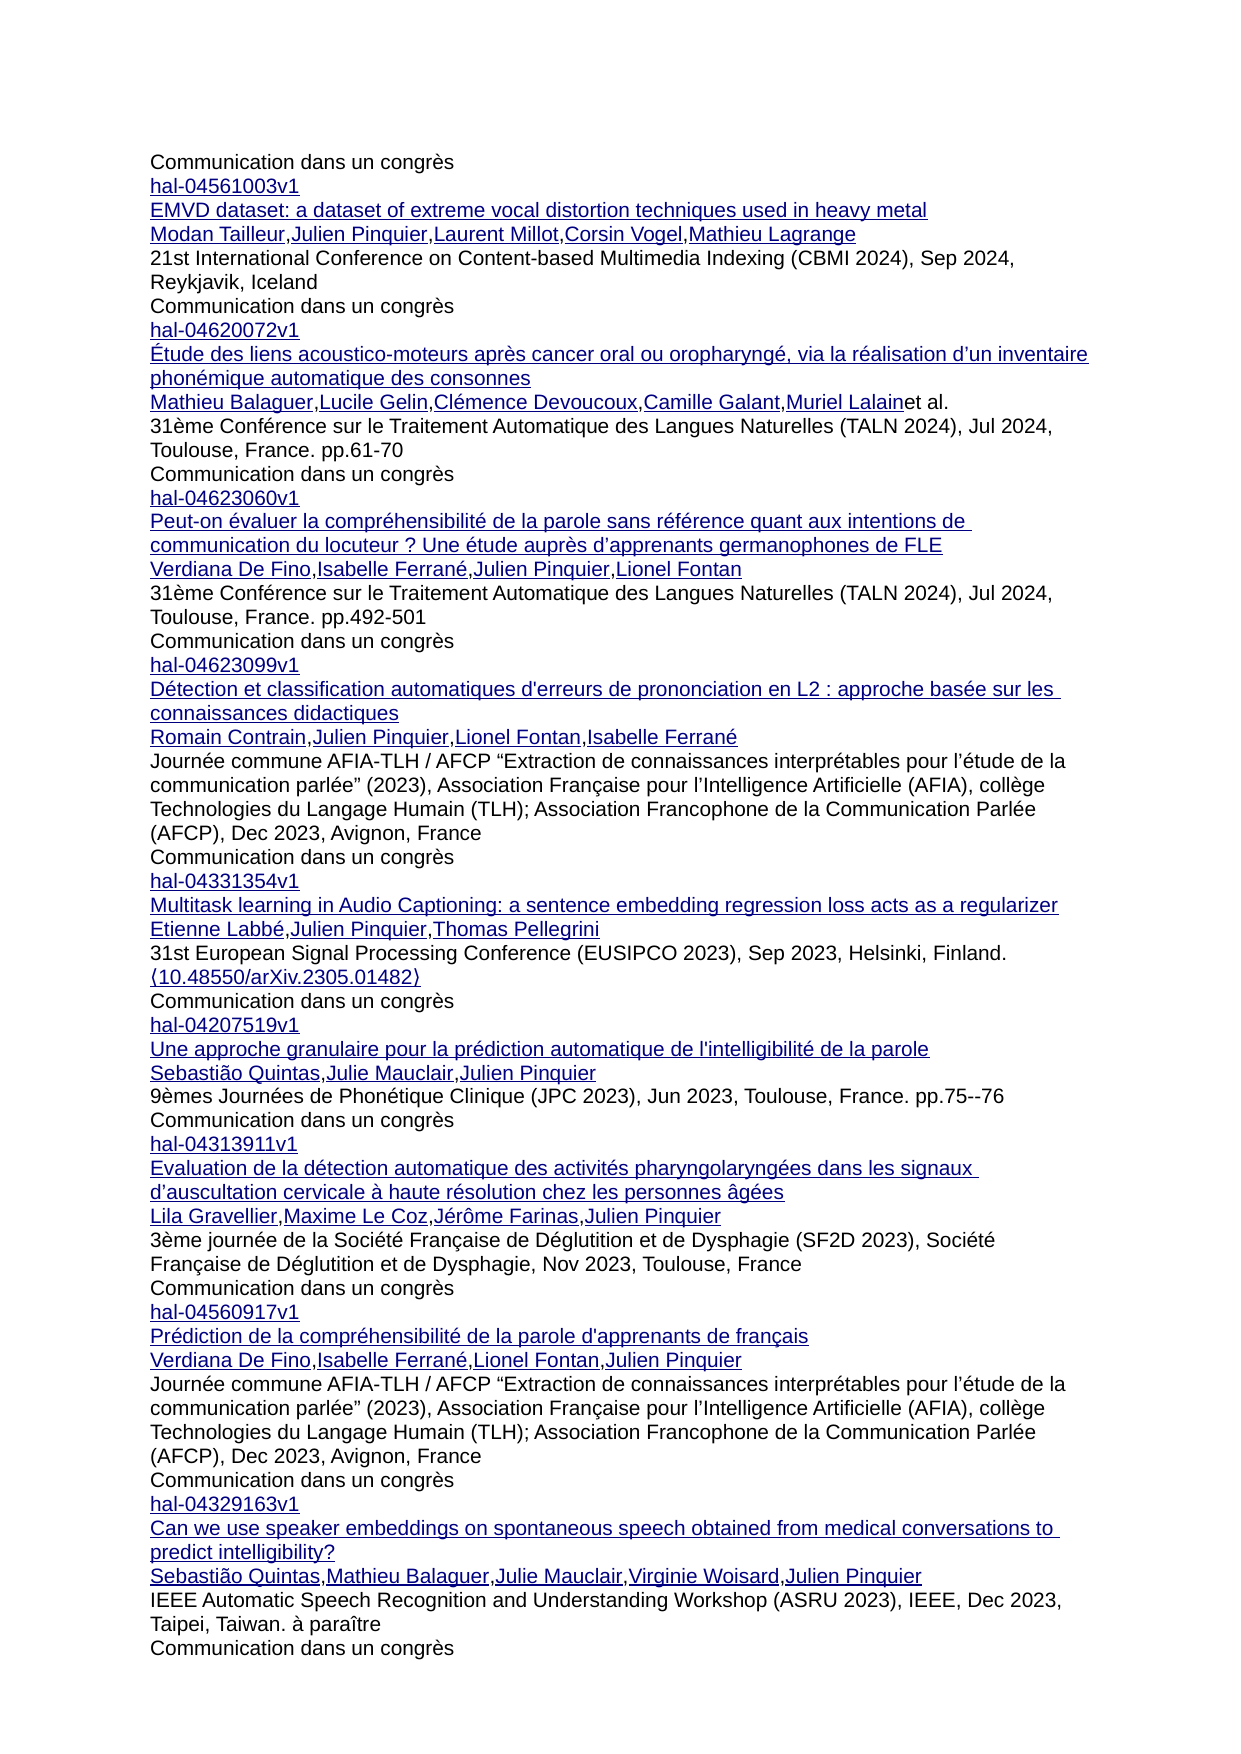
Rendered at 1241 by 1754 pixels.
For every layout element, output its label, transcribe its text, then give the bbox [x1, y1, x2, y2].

table_cell Multitask learning in Audio Captioning: a sentence embedding regression loss acts as a regularizer Etienne Labbé,Julien Pinquier,Thomas Pellegrini 31st European Signal Processing Conference (EUSIPCO 2023), Sep 2023, Helsinki, Finland. ⟨10.48550/arXiv.2305.01482⟩ Communication dans un congrès hal-04207519v1 [150, 893, 1090, 1036]
table_cell Communication dans un congrès hal-04561003v1 [150, 150, 1090, 198]
table_cell EMVD dataset: a dataset of extreme vocal distortion techniques used in heavy metal Modan Tailleur,Julien Pinquier,Laurent Millot,Corsin Vogel,Mathieu Lagrange 21st International Conference on Content-based Multimedia Indexing (CBMI 2024), Sep 2024, Reykjavik, Iceland Communication dans un congrès hal-04620072v1 [150, 198, 1090, 342]
table_cell Détection et classification automatiques d'erreurs de prononciation en L2 : approche basée sur les connaissances didactiques Romain Contrain,Julien Pinquier,Lionel Fontan,Isabelle Ferrané Journée commune AFIA-TLH / AFCP “Extraction de connaissances interprétables pour l’étude de la communication parlée” (2023), Association Française pour l’Intelligence Artificielle (AFIA), collège Technologies du Langage Humain (TLH); Association Francophone de la Communication Parlée (AFCP), Dec 2023, Avignon, France Communication dans un congrès hal-04331354v1 [150, 677, 1090, 893]
table_cell Prédiction de la compréhensibilité de la parole d'apprenants de français Verdiana De Fino,Isabelle Ferrané,Lionel Fontan,Julien Pinquier Journée commune AFIA-TLH / AFCP “Extraction de connaissances interprétables pour l’étude de la communication parlée” (2023), Association Française pour l’Intelligence Artificielle (AFIA), collège Technologies du Langage Humain (TLH); Association Francophone de la Communication Parlée (AFCP), Dec 2023, Avignon, France Communication dans un congrès hal-04329163v1 [150, 1324, 1090, 1516]
table_cell Peut-on évaluer la compréhensibilité de la parole sans référence quant aux intentions de communication du locuteur ? Une étude auprès d’apprenants germanophones de FLE Verdiana De Fino,Isabelle Ferrané,Julien Pinquier,Lionel Fontan 31ème Conférence sur le Traitement Automatique des Langues Naturelles (TALN 2024), Jul 2024, Toulouse, France. pp.492-501 Communication dans un congrès hal-04623099v1 [150, 509, 1090, 677]
table_cell Evaluation de la détection automatique des activités pharyngolaryngées dans les signaux d’auscultation cervicale à haute résolution chez les personnes âgées Lila Gravellier,Maxime Le Coz,Jérôme Farinas,Julien Pinquier 3ème journée de la Société Française de Déglutition et de Dysphagie (SF2D 2023), Société Française de Déglutition et de Dysphagie, Nov 2023, Toulouse, France Communication dans un congrès hal-04560917v1 [150, 1156, 1090, 1324]
table_cell Can we use speaker embeddings on spontaneous speech obtained from medical conversations to predict intelligibility? Sebastião Quintas,Mathieu Balaguer,Julie Mauclair,Virginie Woisard,Julien Pinquier IEEE Automatic Speech Recognition and Understanding Workshop (ASRU 2023), IEEE, Dec 2023, Taipei, Taiwan. à paraître Communication dans un congrès [150, 1516, 1090, 1659]
table_cell Étude des liens acoustico-moteurs après cancer oral ou oropharyngé, via la réalisation d’un inventaire phonémique automatique des consonnes Mathieu Balaguer,Lucile Gelin,Clémence Devoucoux,Camille Galant,Muriel Lalainet al. 31ème Conférence sur le Traitement Automatique des Langues Naturelles (TALN 2024), Jul 2024, Toulouse, France. pp.61-70 Communication dans un congrès hal-04623060v1 [150, 342, 1090, 509]
table_cell Une approche granulaire pour la prédiction automatique de l'intelligibilité de la parole Sebastião Quintas,Julie Mauclair,Julien Pinquier 9èmes Journées de Phonétique Clinique (JPC 2023), Jun 2023, Toulouse, France. pp.75--76 Communication dans un congrès hal-04313911v1 [150, 1036, 1090, 1156]
